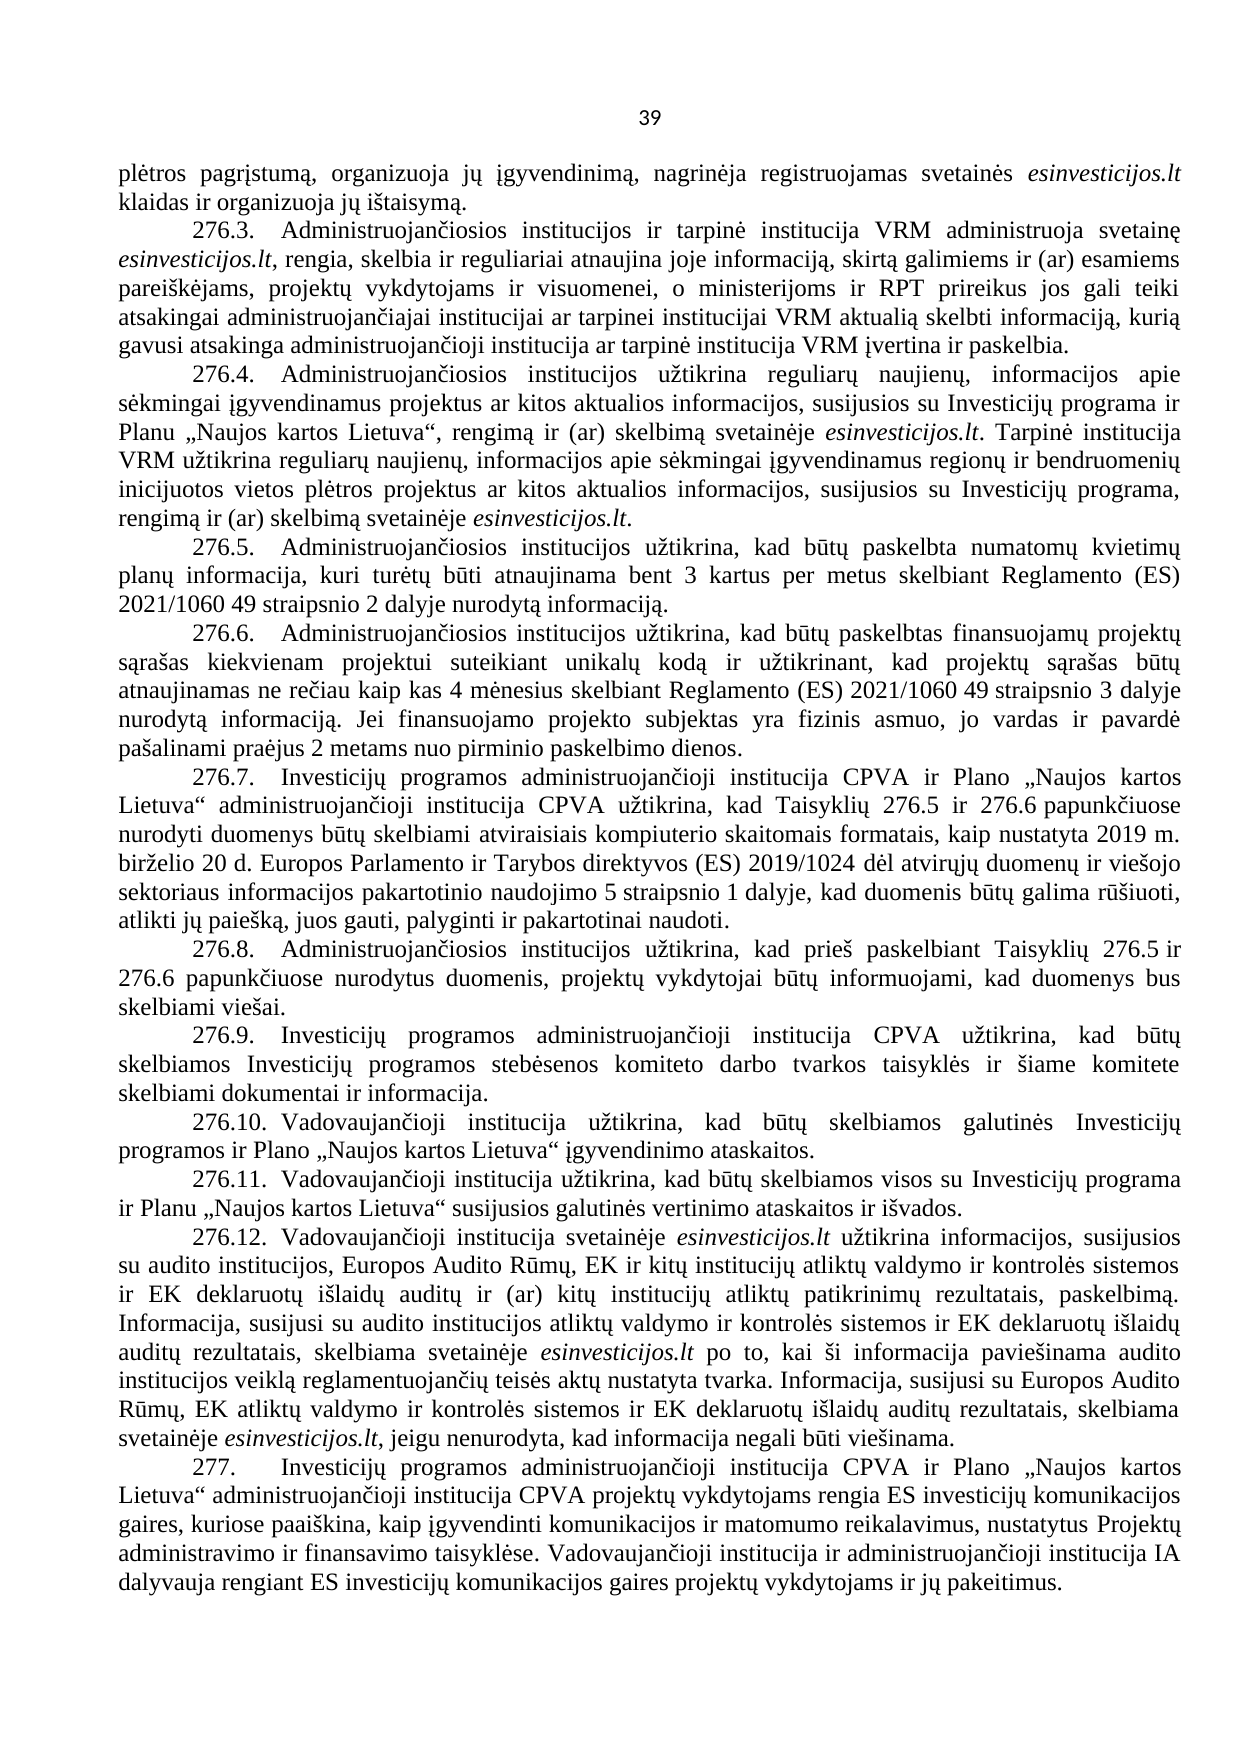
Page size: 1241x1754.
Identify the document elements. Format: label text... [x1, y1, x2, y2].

text 276.6. Administruojančiosios institucijos užtikrina, kad būtų paskelbtas finansuojamų projektų sąrašas kiekvienam projektui suteikiant unikalų kodą ir užtikrinant, kad projektų sąrašas būtų atnaujinamas ne rečiau kaip kas 4 mėnesius skelbiant Reglamento (ES) 2021/1060 49 straipsnio 3 dalyje nurodytą informaciją. Jei finansuojamo projekto subjektas yra fizinis asmuo, jo vardas ir pavardė pašalinami praėjus 2 metams nuo pirminio paskelbimo dienos. [118, 618, 1181, 762]
text 276.11. Vadovaujančioji institucija užtikrina, kad būtų skelbiamos visos su Investicijų programa ir Planu „Naujos kartos Lietuva“ susijusios galutinės vertinimo ataskaitos ir išvados. [118, 1164, 1181, 1222]
text 276.7. Investicijų programos administruojančioji institucija CPVA ir Plano „Naujos kartos Lietuva“ administruojančioji institucija CPVA užtikrina, kad Taisyklių 276.5 ir 276.6 papunkčiuose nurodyti duomenys būtų skelbiami atviraisiais kompiuterio skaitomais formatais, kaip nustatyta 2019 m. birželio 20 d. Europos Parlamento ir Tarybos direktyvos (ES) 2019/1024 dėl atvirųjų duomenų ir viešojo sektoriaus informacijos pakartotinio naudojimo 5 straipsnio 1 dalyje, kad duomenis būtų galima rūšiuoti, atlikti jų paiešką, juos gauti, palyginti ir pakartotinai naudoti. [118, 762, 1181, 934]
text 276.9. Investicijų programos administruojančioji institucija CPVA užtikrina, kad būtų skelbiamos Investicijų programos stebėsenos komiteto darbo tvarkos taisyklės ir šiame komitete skelbiami dokumentai ir informacija. [118, 1020, 1181, 1107]
text 276.12. Vadovaujančioji institucija svetainėje esinvesticijos.lt užtikrina informacijos, susijusios su audito institucijos, Europos Audito Rūmų, EK ir kitų institucijų atliktų valdymo ir kontrolės sistemos ir EK deklaruotų išlaidų auditų ir (ar) kitų institucijų atliktų patikrinimų rezultatais, paskelbimą. Informacija, susijusi su audito institucijos atliktų valdymo ir kontrolės sistemos ir EK deklaruotų išlaidų auditų rezultatais, skelbiama svetainėje esinvesticijos.lt po to, kai ši informacija paviešinama audito institucijos veiklą reglamentuojančių teisės aktų nustatyta tvarka. Informacija, susijusi su Europos Audito Rūmų, EK atliktų valdymo ir kontrolės sistemos ir EK deklaruotų išlaidų auditų rezultatais, skelbiama svetainėje esinvesticijos.lt, jeigu nenurodyta, kad informacija negali būti viešinama. [118, 1222, 1181, 1452]
text 276.3. Administruojančiosios institucijos ir tarpinė institucija VRM administruoja svetainę esinvesticijos.lt, rengia, skelbia ir reguliariai atnaujina joje informaciją, skirtą galimiems ir (ar) esamiems pareiškėjams, projektų vykdytojams ir visuomenei, o ministerijoms ir RPT prireikus jos gali teiki atsakingai administruojančiajai institucijai ar tarpinei institucijai VRM aktualią skelbti informaciją, kurią gavusi atsakinga administruojančioji institucija ar tarpinė institucija VRM įvertina ir paskelbia. [118, 215, 1181, 359]
text plėtros pagrįstumą, organizuoja jų įgyvendinimą, nagrinėja registruojamas svetainės esinvesticijos.lt klaidas ir organizuoja jų ištaisymą. [118, 158, 1181, 215]
text 276.10. Vadovaujančioji institucija užtikrina, kad būtų skelbiamos galutinės Investicijų programos ir Plano „Naujos kartos Lietuva“ įgyvendinimo ataskaitos. [118, 1107, 1181, 1164]
text 276.8. Administruojančiosios institucijos užtikrina, kad prieš paskelbiant Taisyklių 276.5 ir 276.6 papunkčiuose nurodytus duomenis, projektų vykdytojai būtų informuojami, kad duomenys bus skelbiami viešai. [118, 934, 1181, 1020]
text 276.5. Administruojančiosios institucijos užtikrina, kad būtų paskelbta numatomų kvietimų planų informacija, kuri turėtų būti atnaujinama bent 3 kartus per metus skelbiant Reglamento (ES) 2021/1060 49 straipsnio 2 dalyje nurodytą informaciją. [118, 532, 1181, 618]
text 277. Investicijų programos administruojančioji institucija CPVA ir Plano „Naujos kartos Lietuva“ administruojančioji institucija CPVA projektų vykdytojams rengia ES investicijų komunikacijos gaires, kuriose paaiškina, kaip įgyvendinti komunikacijos ir matomumo reikalavimus, nustatytus Projektų administravimo ir finansavimo taisyklėse. Vadovaujančioji institucija ir administruojančioji institucija IA dalyvauja rengiant ES investicijų komunikacijos gaires projektų vykdytojams ir jų pakeitimus. [118, 1452, 1181, 1595]
text 276.4. Administruojančiosios institucijos užtikrina reguliarų naujienų, informacijos apie sėkmingai įgyvendinamus projektus ar kitos aktualios informacijos, susijusios su Investicijų programa ir Planu „Naujos kartos Lietuva“, rengimą ir (ar) skelbimą svetainėje esinvesticijos.lt. Tarpinė institucija VRM užtikrina reguliarų naujienų, informacijos apie sėkmingai įgyvendinamus regionų ir bendruomenių inicijuotos vietos plėtros projektus ar kitos aktualios informacijos, susijusios su Investicijų programa, rengimą ir (ar) skelbimą svetainėje esinvesticijos.lt. [118, 359, 1181, 532]
